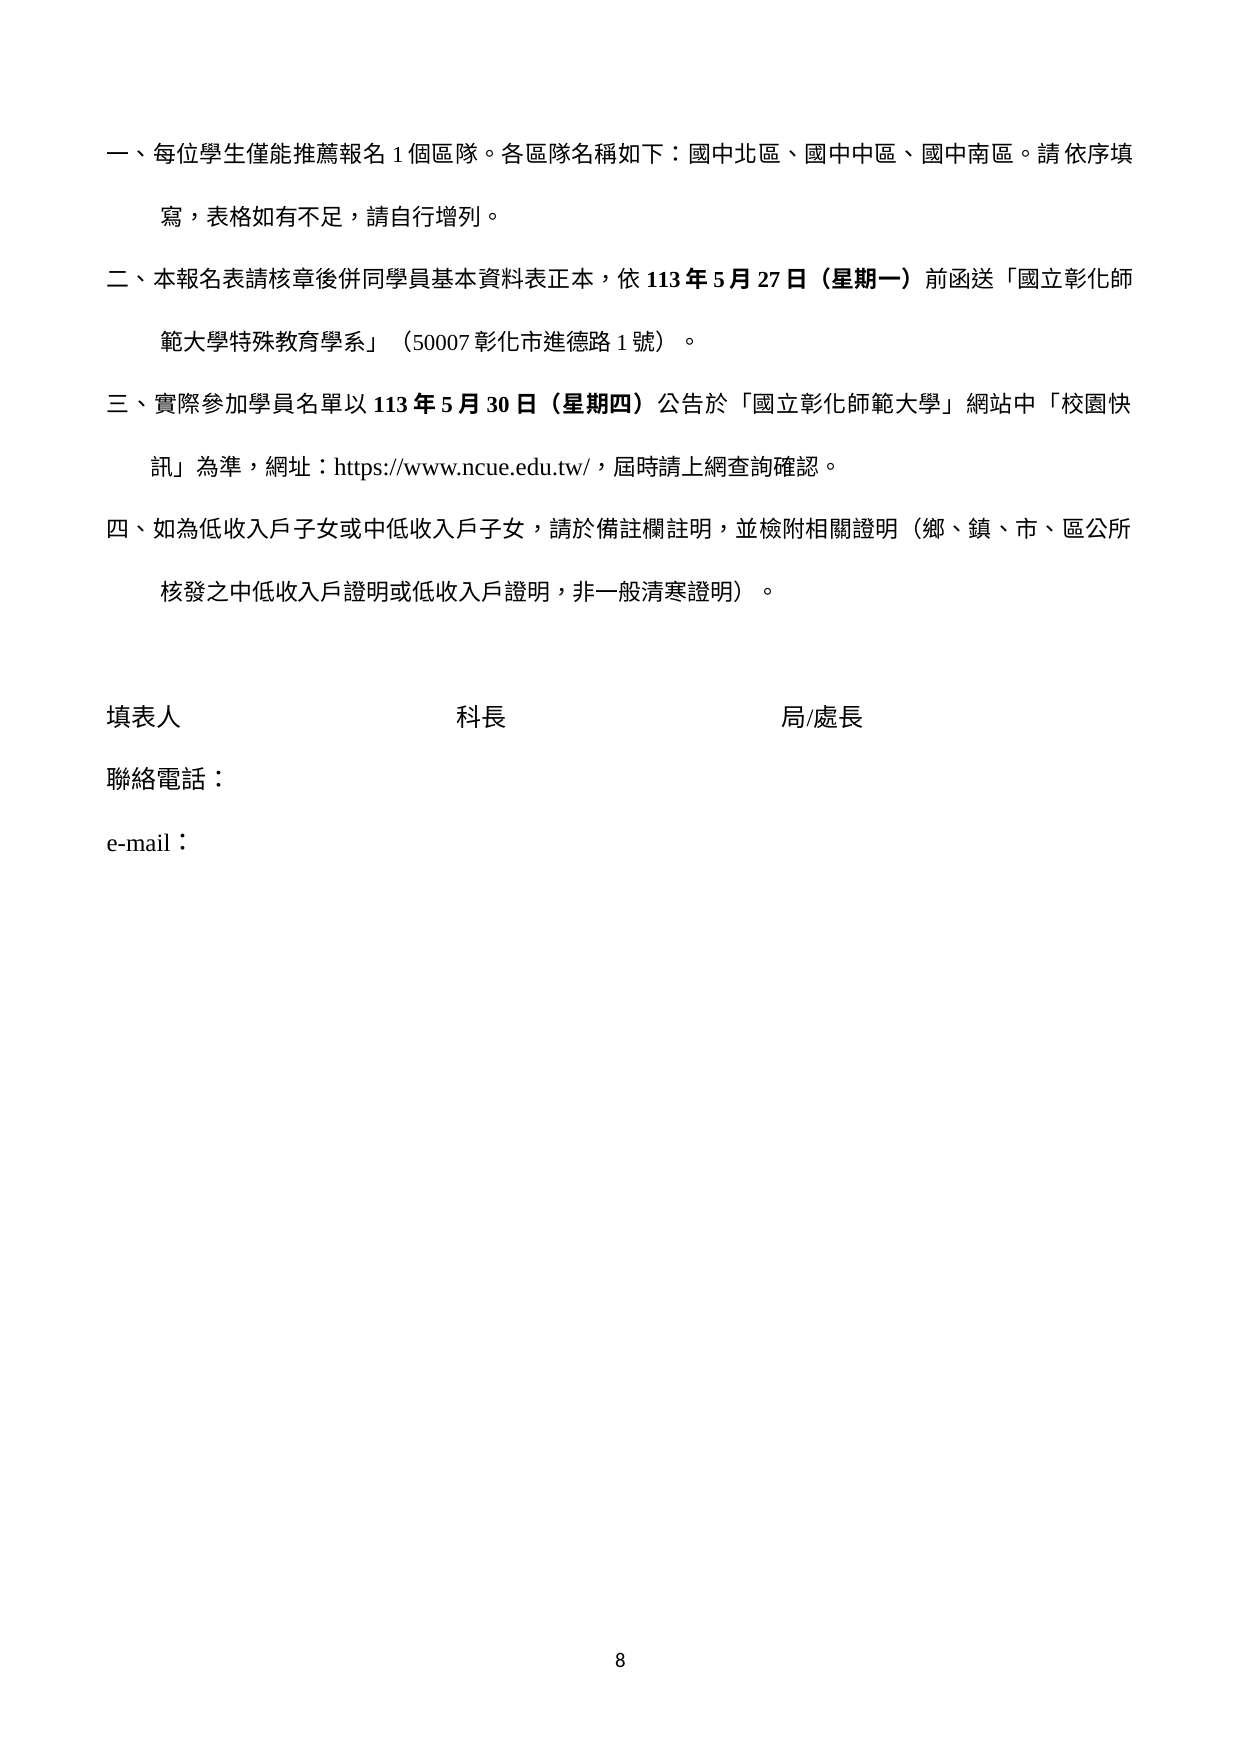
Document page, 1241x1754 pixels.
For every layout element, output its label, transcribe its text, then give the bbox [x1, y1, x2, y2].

text 填表人 科長 局/處長 [106, 674, 1134, 736]
text 三、實際參加學員名單以113年5月30日（星期四）公告於「國立彰化師範大學」網站中「校園快訊」為準，網址：https://www.ncue.edu.tw/，屆時請上網查詢確認。 [106, 361, 1134, 486]
text 聯絡電話： [106, 736, 1134, 799]
text e-mail： [106, 799, 1134, 861]
text 四、如為低收入戶子女或中低收入戶子女，請於備註欄註明，並檢附相關證明（鄉、鎮、市、區公所核發之中低收入戶證明或低收入戶證明，非一般清寒證明）。 [106, 486, 1134, 611]
text 二、本報名表請核章後併同學員基本資料表正本，依113年5月27日（星期一）前函送「國立彰化師範大學特殊教育學系」（50007彰化市進德路1號）。 [106, 236, 1134, 361]
text 一、每位學生僅能推薦報名1個區隊。各區隊名稱如下：國中北區、國中中區、國中南區。請依序填寫，表格如有不足，請自行增列。 [106, 111, 1134, 236]
